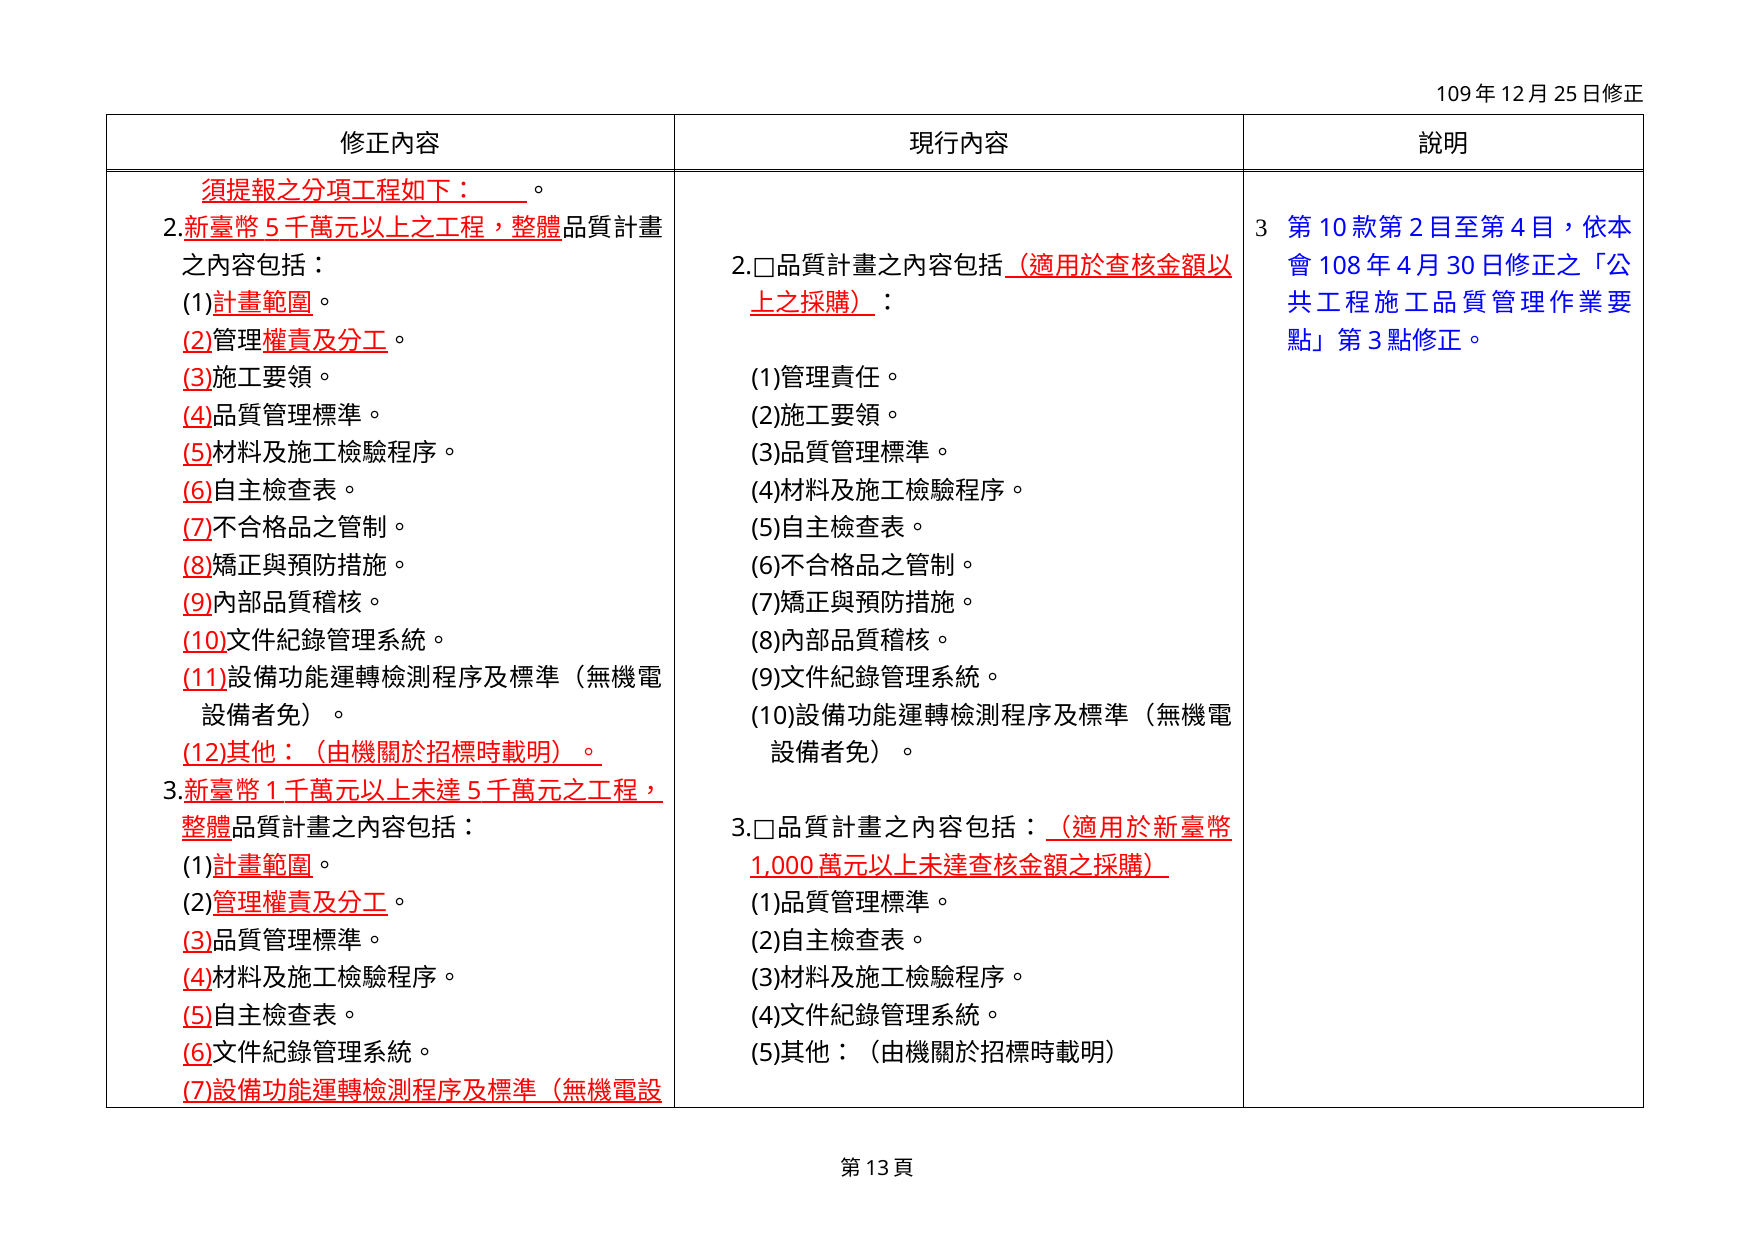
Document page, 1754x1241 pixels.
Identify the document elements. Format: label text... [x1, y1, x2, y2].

table_cell 2.□品質計畫之內容包括（適用於查核金額以上之採購）： (1)管理責任。 (2)施工要領。 (3)品質管理標準。 (4)材料及施工檢驗程序。 (5)自主檢查表。 (6)不合格品之管制。 (7)矯正與預防措施。 (8)內部品質稽核。 (9)文件紀錄管理系統。 (10)設備功能運轉檢測程序及標準（無機電設備者免）。 3.□品質計畫之內容包括：（適用於新臺幣1,000萬元以上未達查核金額之採購） (1)品質管理標準。 (2)自主檢查表。 (3)材料及施工檢驗程序。 (4)文件紀錄管理系統。 (5)其他：（由機關於招標時載明） [675, 172, 1243, 1107]
table_header 說明 [1244, 115, 1643, 169]
table_header 修正內容 [107, 115, 674, 169]
table_header 現行內容 [675, 115, 1243, 169]
table_cell 第7款序文及其選項，參照「工程採購契約範本」附錄4第1.1點修正。 第10款第1目，參照「工程採購契約範本」附錄4第3.1.1點修正。 第10款第2目至第4目，依本會108年4月30日修正之「公共工程施工品質管理作業要點」第3點修正。 第10款第5目，依本會108年4月30日修正之「公共工程施工品質管理作業要點」第4點修正。 第10款第9目，參照「工程採購契約範本」附錄4第3.3點修正。 [1244, 172, 1643, 1107]
table_cell 須提報之分項工程如下：＿＿。 2.新臺幣5千萬元以上之工程，整體品質計畫之內容包括： (1)計畫範圍。 (2)管理權責及分工。 (3)施工要領。 (4)品質管理標準。 (5)材料及施工檢驗程序。 (6)自主檢查表。 (7)不合格品之管制。 (8)矯正與預防措施。 (9)內部品質稽核。 (10)文件紀錄管理系統。 (11)設備功能運轉檢測程序及標準（無機電設備者免）。 (12)其他：（由機關於招標時載明）。 3.新臺幣1千萬元以上未達5千萬元之工程，整體品質計畫之內容包括： (1)計畫範圍。 (2)管理權責及分工。 (3)品質管理標準。 (4)材料及施工檢驗程序。 (5)自主檢查表。 (6)文件紀錄管理系統。 (7)設備功能運轉檢測程序及標準（無機電設 [107, 172, 674, 1107]
